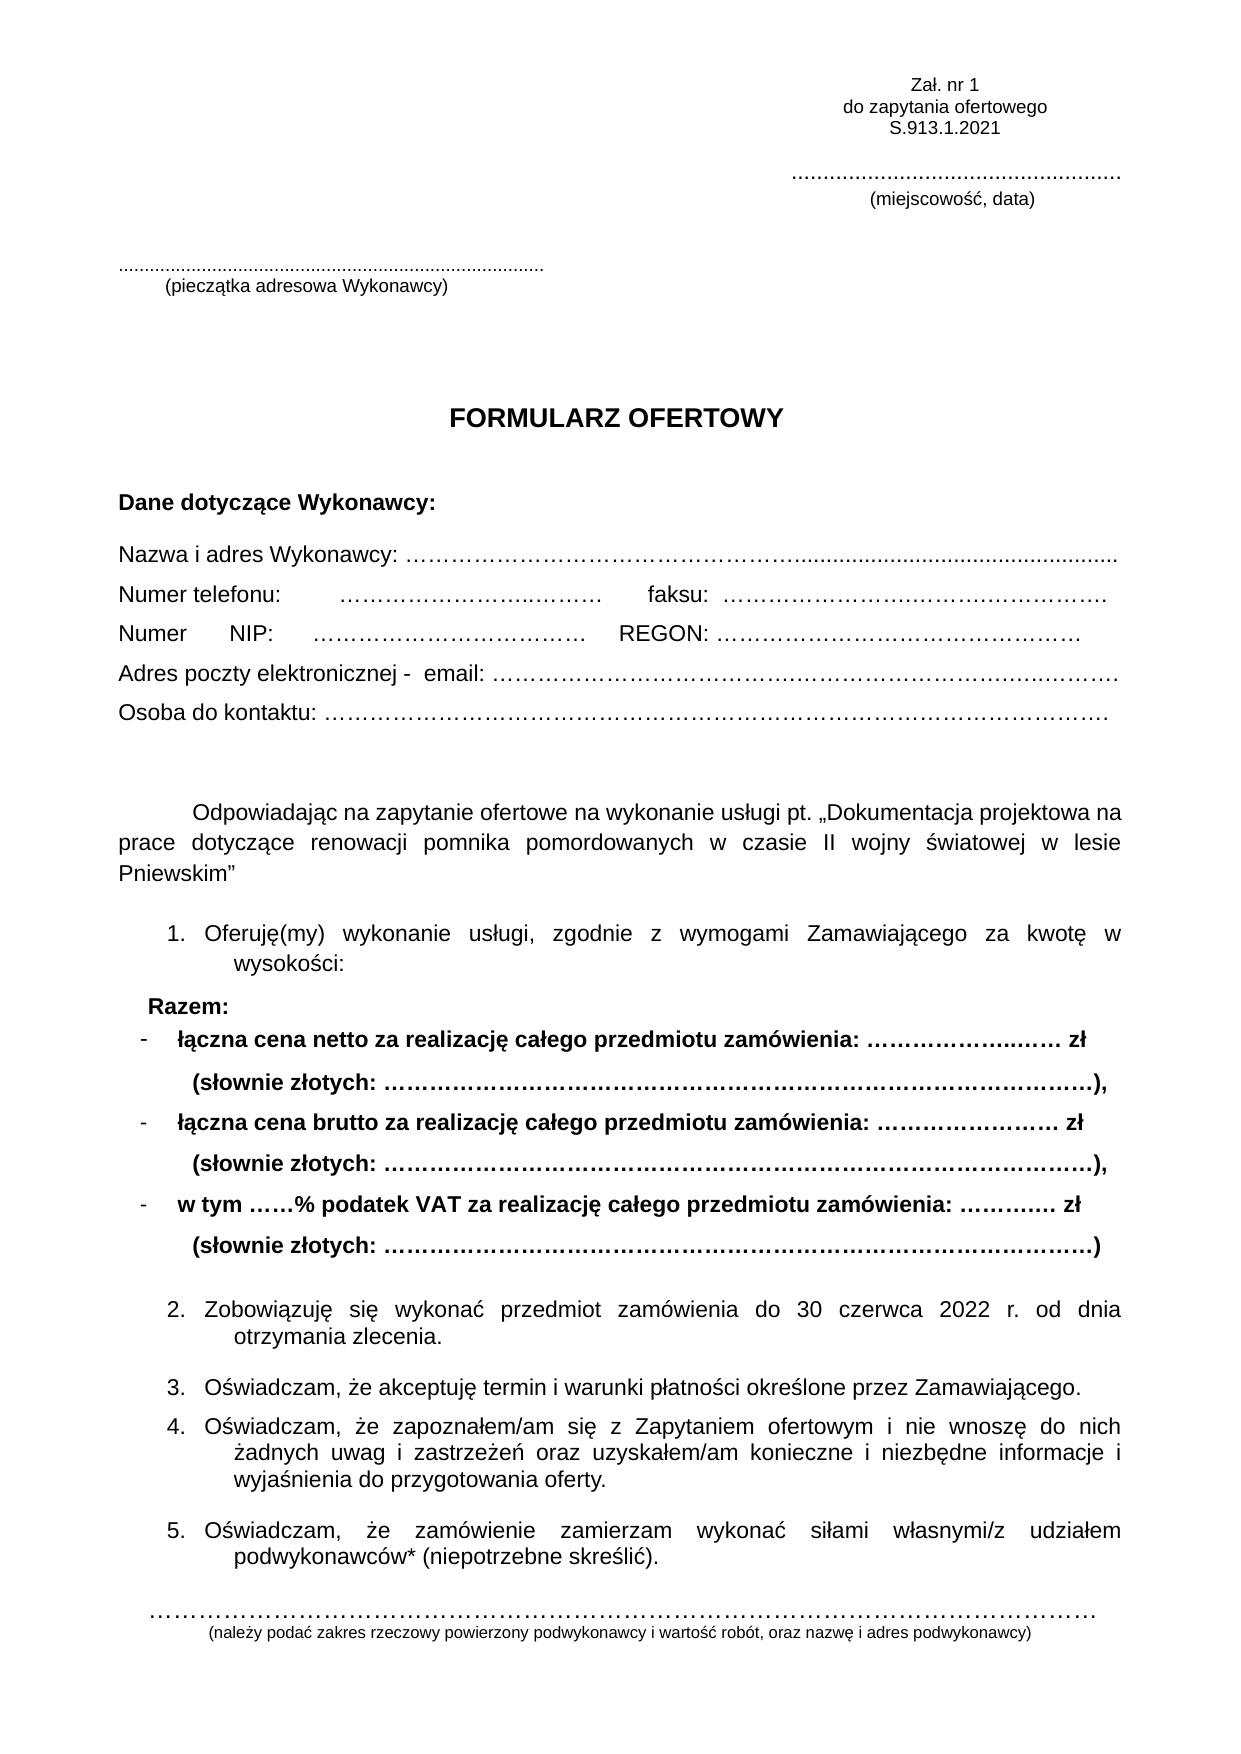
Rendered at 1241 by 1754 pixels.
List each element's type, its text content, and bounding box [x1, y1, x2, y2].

text (miejscowość, data) [118, 184, 1122, 210]
text Adres poczty elektronicznej - email: ………………………………….……………………….…..………. [118, 660, 1122, 686]
text Odpowiadając na zapytanie ofertowe na wykonanie usługi pt. „Dokumentacja projektowa na prace dotyczące renowacji pomnika pomordowanych w czasie II wojny światowej w lesie Pniewskim” [118, 799, 1122, 886]
text (słownie złotych: …………………………………………………………………………………) [192, 1232, 1122, 1258]
list Oświadczam, że akceptuję termin i warunki płatności określone przez Zamawiającego. [167, 1374, 1122, 1400]
text Nazwa i adres Wykonawcy: ……………………………………………................................................... [118, 541, 1122, 568]
list łączna cena netto za realizację całego przedmiotu zamówienia: ………………..…… zł [140, 1023, 1122, 1054]
text (słownie złotych: …………………………………………………………………………………), [192, 1069, 1122, 1095]
text (pieczątka adresowa Wykonawcy) [118, 275, 1122, 297]
text Dane dotyczące Wykonawcy: [118, 489, 1122, 515]
text Osoba do kontaktu: …………………………………………………………………………………………. [118, 699, 1122, 726]
text FORMULARZ OFERTOWY [118, 402, 1122, 433]
text .................................................................................. [118, 253, 1122, 275]
text (należy podać zakres rzeczowy powierzony podwykonawcy i wartość robót, oraz nazwę i adres podwykonawcy) [118, 1623, 1122, 1642]
list w tym ……% podatek VAT za realizację całego przedmiotu zamówienia: ……….… zł [140, 1190, 1122, 1218]
list Oświadczam, że zamówienie zamierzam wykonać siłami własnymi/z udziałem podwykonawców* (niepotrzebne skreślić). [167, 1517, 1122, 1569]
text S.913.1.2021 [768, 117, 1122, 138]
list Oferuję(my) wykonanie usługi, zgodnie z wymogami Zamawiającego za kwotę w wysokości: [167, 920, 1122, 977]
text Razem: [148, 993, 1122, 1019]
list Oświadczam, że zapoznałem/am się z Zapytaniem ofertowym i nie wnoszę do nich żadnych uwag i zastrzeżeń oraz uzyskałem/am konieczne i niezbędne informacje i wyjaśnienia do przygotowania oferty. [167, 1413, 1122, 1492]
text (słownie złotych: …………………………………………………………………………………), [192, 1150, 1122, 1177]
text Numer NIP: ……………………………… REGON: ………………………………………… [118, 620, 1122, 647]
text do zapytania ofertowego [768, 95, 1122, 117]
text …………………………………………………………………………………………………… [148, 1594, 1122, 1623]
text .................................................... [118, 158, 1122, 184]
text Numer telefonu: ……………………..……… faksu: …………………….……….……………. [118, 581, 1122, 607]
text Zał. nr 1 [768, 74, 1122, 95]
list łączna cena brutto za realizację całego przedmiotu zamówienia: …………………… zł [140, 1108, 1122, 1136]
list Zobowiązuję się wykonać przedmiot zamówienia do 30 czerwca 2022 r. od dnia otrzymania zlecenia. [167, 1296, 1122, 1349]
